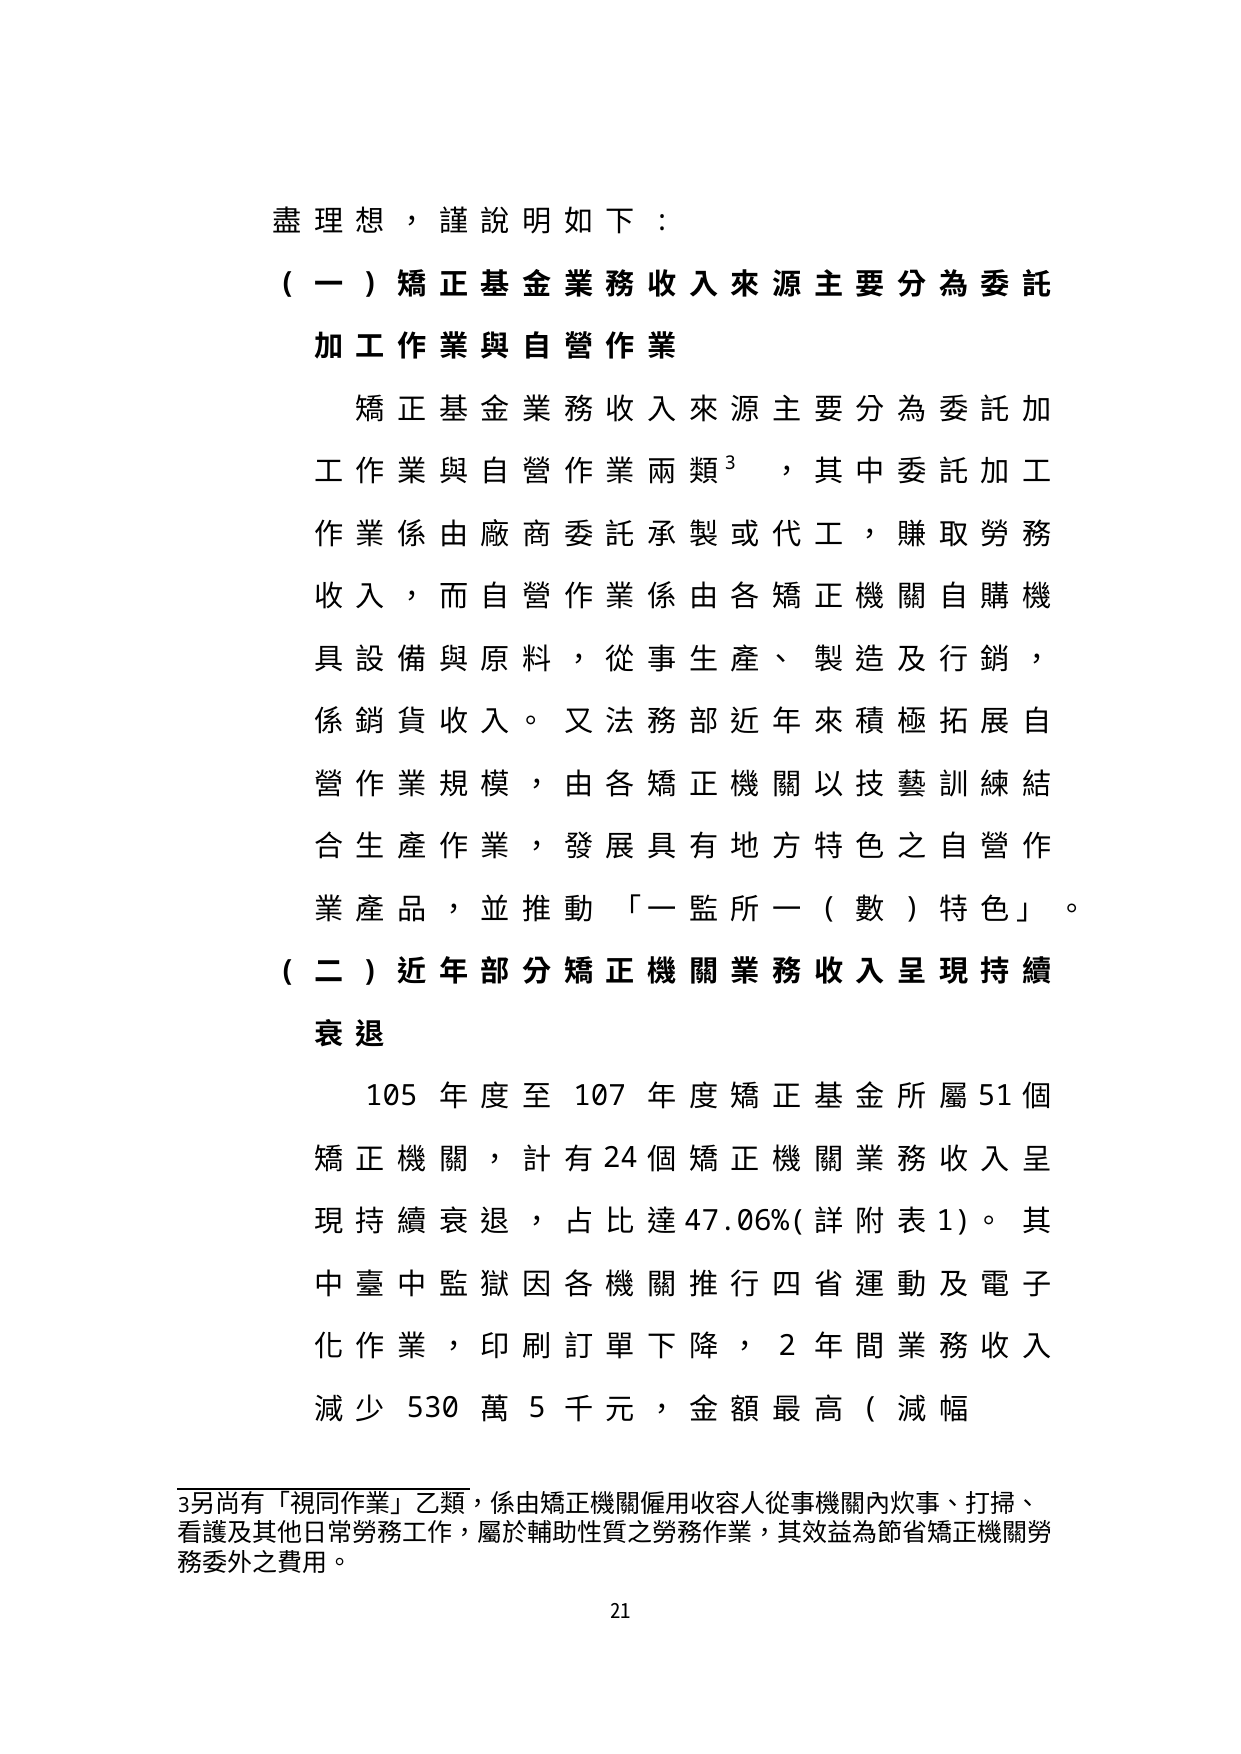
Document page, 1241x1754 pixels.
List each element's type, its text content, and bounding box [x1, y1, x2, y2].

text 105年度至107年度矯正基金所屬51個矯正機關，計有24個矯正機關業務收入呈現持續衰退，占比達47.06%(詳附表1)。其中臺中監獄因各機關推行四省運動及電子化作業，印刷訂單下降，2年間業務收入減少530萬5千元，金額最高(減幅4.56%)；綠島監獄因受觀光不景氣影響，2年間業務收入，減少102萬元，減幅42.48%最大。整體而言，各矯正機關概因委託加工廠商景氣低迷，役男兵源減少及觀光人數衰退等影響，導致產品需求不振，且未能及時調整因應，致業務收入衰退。 [271, 1052, 1058, 1427]
text 另尚有「視同作業」乙類，係由矯正機關僱用收容人從事機關內炊事、打掃、看護及其他日常勞務工作，屬於輔助性質之勞務作業，其效益為節省矯正機關勞務委外之費用。 [177, 1489, 1063, 1577]
text 矯正基金業務收入來源主要分為委託加工作業與自營作業兩類，其中委託加工作業係由廠商委託承製或代工，賺取勞務收入，而自營作業係由各矯正機關自購機具設備與原料，從事生產、製造及行銷，係銷貨收入。又法務部近年來積極拓展自營作業規模，由各矯正機關以技藝訓練結合生產作業，發展具有地方特色之自營作業產品，並推動「一監所一(數)特色」。 [271, 365, 1058, 927]
text (二)近年部分矯正機關業務收入呈現持續衰退 [242, 927, 1058, 1052]
text 盡理想，謹說明如下: [242, 177, 1058, 240]
text (一)矯正基金業務收入來源主要分為委託加工作業與自營作業 [242, 240, 1058, 365]
